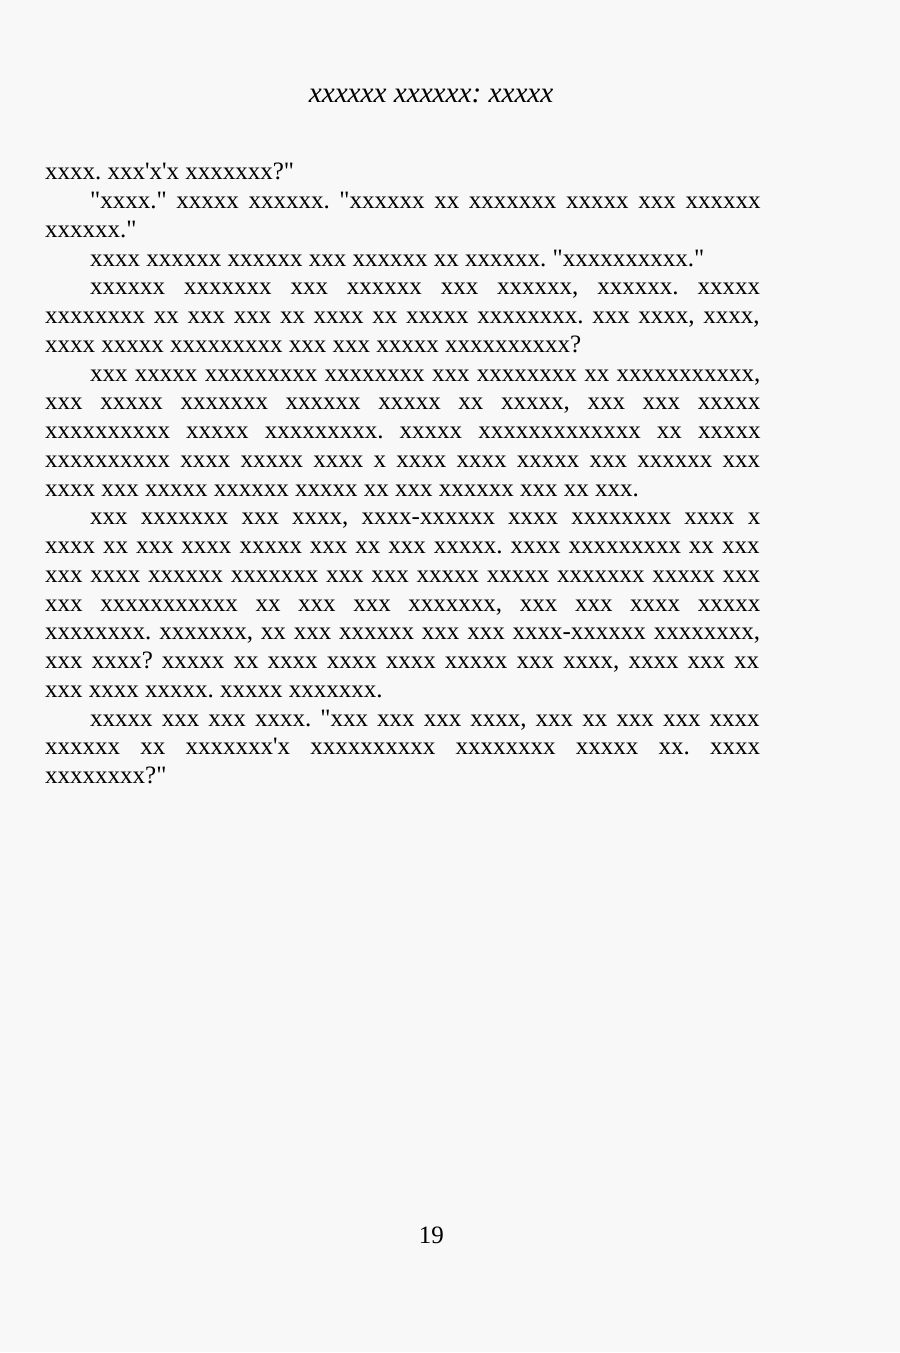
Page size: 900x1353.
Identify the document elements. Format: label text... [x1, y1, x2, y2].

text xxxxx xxx xxx xxxx. "xxx xxx xxx xxxx, xxx xx xxx xxx xxxx xxxxxx xx xxxxxxx'x xxxxxxxxxx xxxxxxxx xxxxx xx. xxxx xxxxxxxx?" [45, 703, 761, 789]
text xxxx. xxx'x'x xxxxxxx?" [45, 156, 761, 185]
text xxx xxxxx xxxxxxxxx xxxxxxxx xxx xxxxxxxx xx xxxxxxxxxxx, xxx xxxxx xxxxxxx xxxxxx xxxxx xx xxxxx, xxx xxx xxxxx xxxxxxxxxx xxxxx xxxxxxxxx. xxxxx xxxxxxxxxxxxx xx xxxxx xxxxxxxxxx xxxx xxxxx xxxx x xxxx xxxx xxxxx xxx xxxxxx xxx xxxx xxx xxxxx xxxxxx xxxxx xx xxx xxxxxx xxx xx xxx. [45, 358, 761, 501]
text xxxxxx xxxxxxx xxx xxxxxx xxx xxxxxx, xxxxxx. xxxxx xxxxxxxx xx xxx xxx xx xxxx xx xxxxx xxxxxxxx. xxx xxxx, xxxx, xxxx xxxxx xxxxxxxxx xxx xxx xxxxx xxxxxxxxxx? [45, 271, 761, 358]
text xxx xxxxxxx xxx xxxx, xxxx-xxxxxx xxxx xxxxxxxx xxxx x xxxx xx xxx xxxx xxxxx xxx xx xxx xxxxx. xxxx xxxxxxxxx xx xxx xxx xxxx xxxxxx xxxxxxx xxx xxx xxxxx xxxxx xxxxxxx xxxxx xxx xxx xxxxxxxxxxx xx xxx xxx xxxxxxx, xxx xxx xxxx xxxxx xxxxxxxx. xxxxxxx, xx xxx xxxxxx xxx xxx xxxx-xxxxxx xxxxxxxx, xxx xxxx? xxxxx xx xxxx xxxx xxxx xxxxx xxx xxxx, xxxx xxx xx xxx xxxx xxxxx. xxxxx xxxxxxx. [45, 501, 761, 703]
text xxxx xxxxxx xxxxxx xxx xxxxxx xx xxxxxx. "xxxxxxxxxx." [45, 243, 761, 271]
text "xxxx." xxxxx xxxxxx. "xxxxxx xx xxxxxxx xxxxx xxx xxxxxx xxxxxx." [45, 185, 761, 243]
